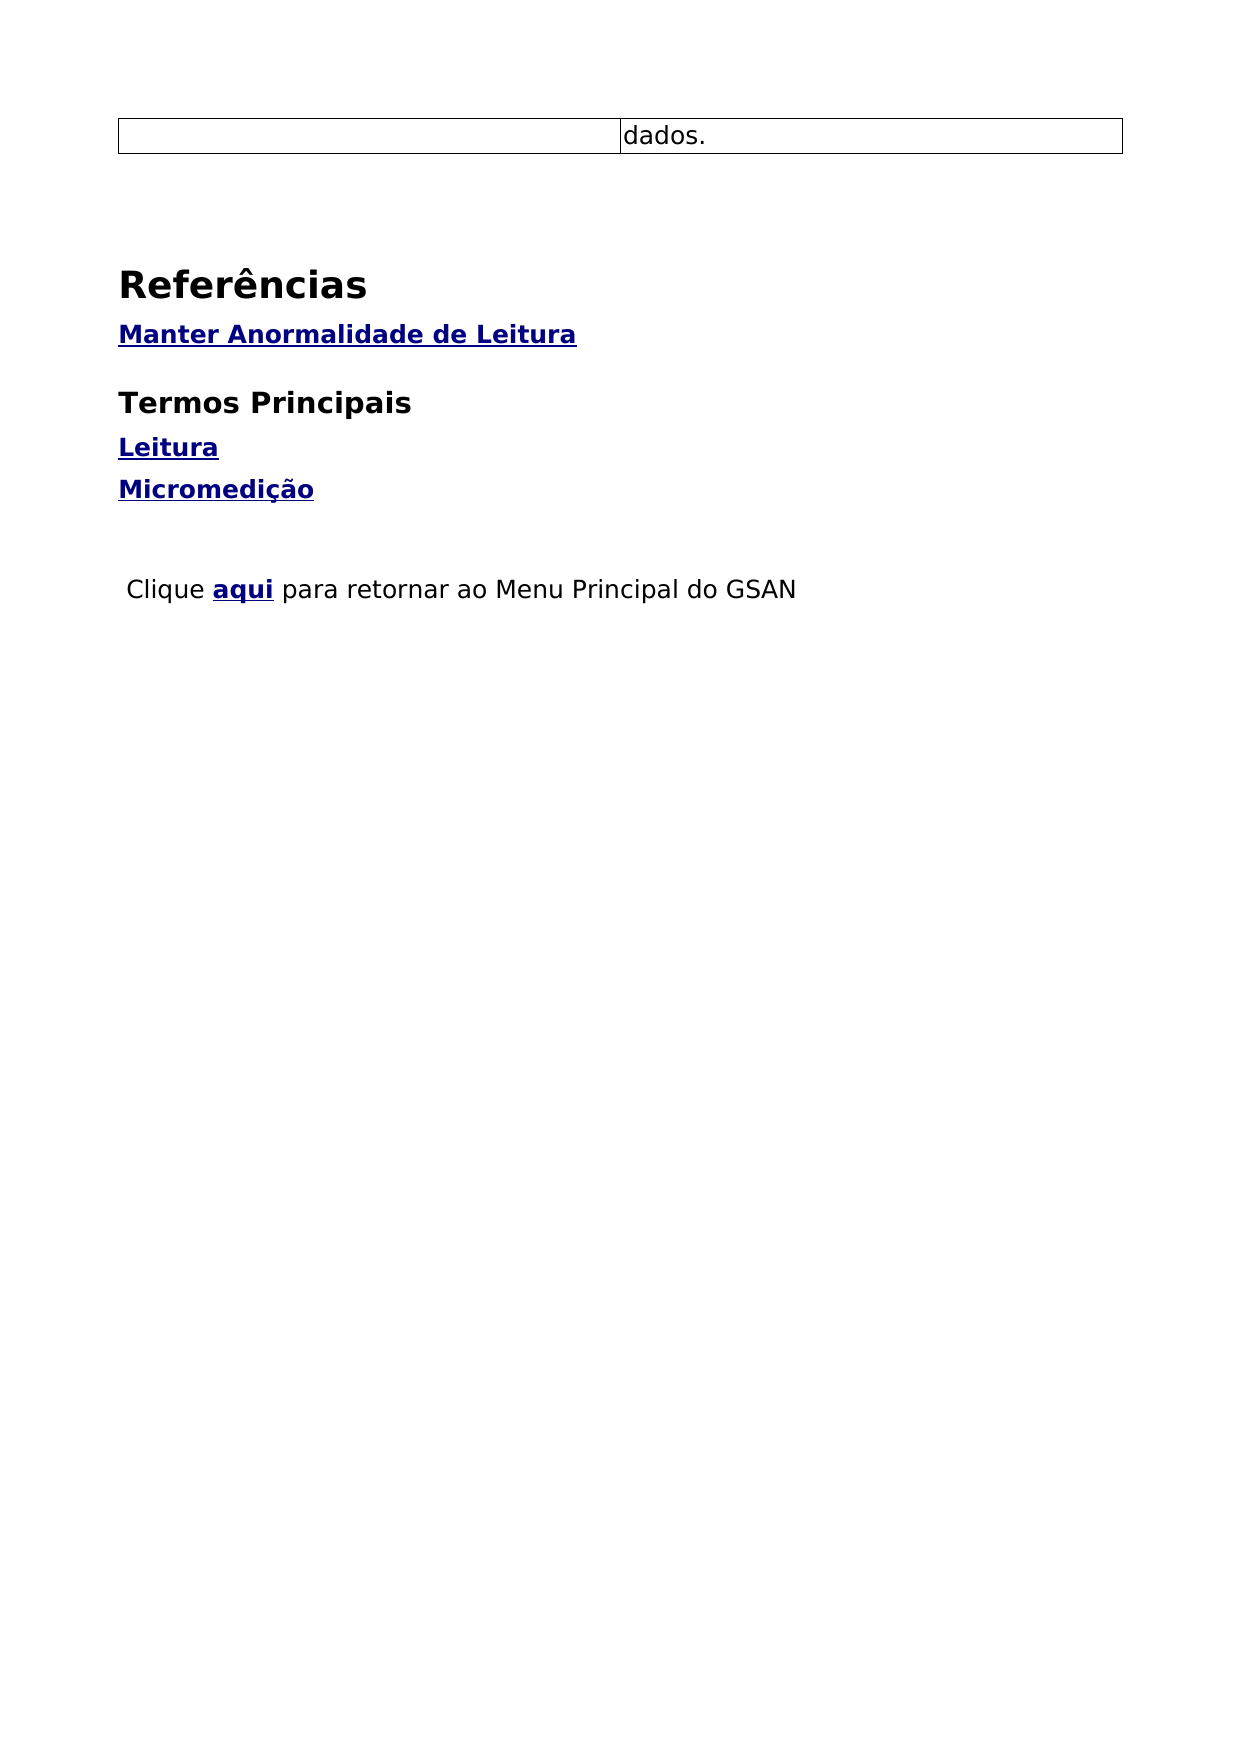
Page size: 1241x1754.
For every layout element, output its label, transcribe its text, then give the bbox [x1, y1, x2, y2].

text Micromedição [118, 475, 1122, 504]
table_cell dados. [621, 119, 1122, 153]
text Manter Anormalidade de Leitura [118, 320, 1122, 349]
table_cell [119, 119, 620, 153]
subtitle Referências [118, 264, 1122, 308]
text Clique aqui para retornar ao Menu Principal do GSAN [118, 517, 1122, 604]
subtitle Termos Principais [118, 387, 1122, 421]
text Leitura [118, 433, 1122, 462]
